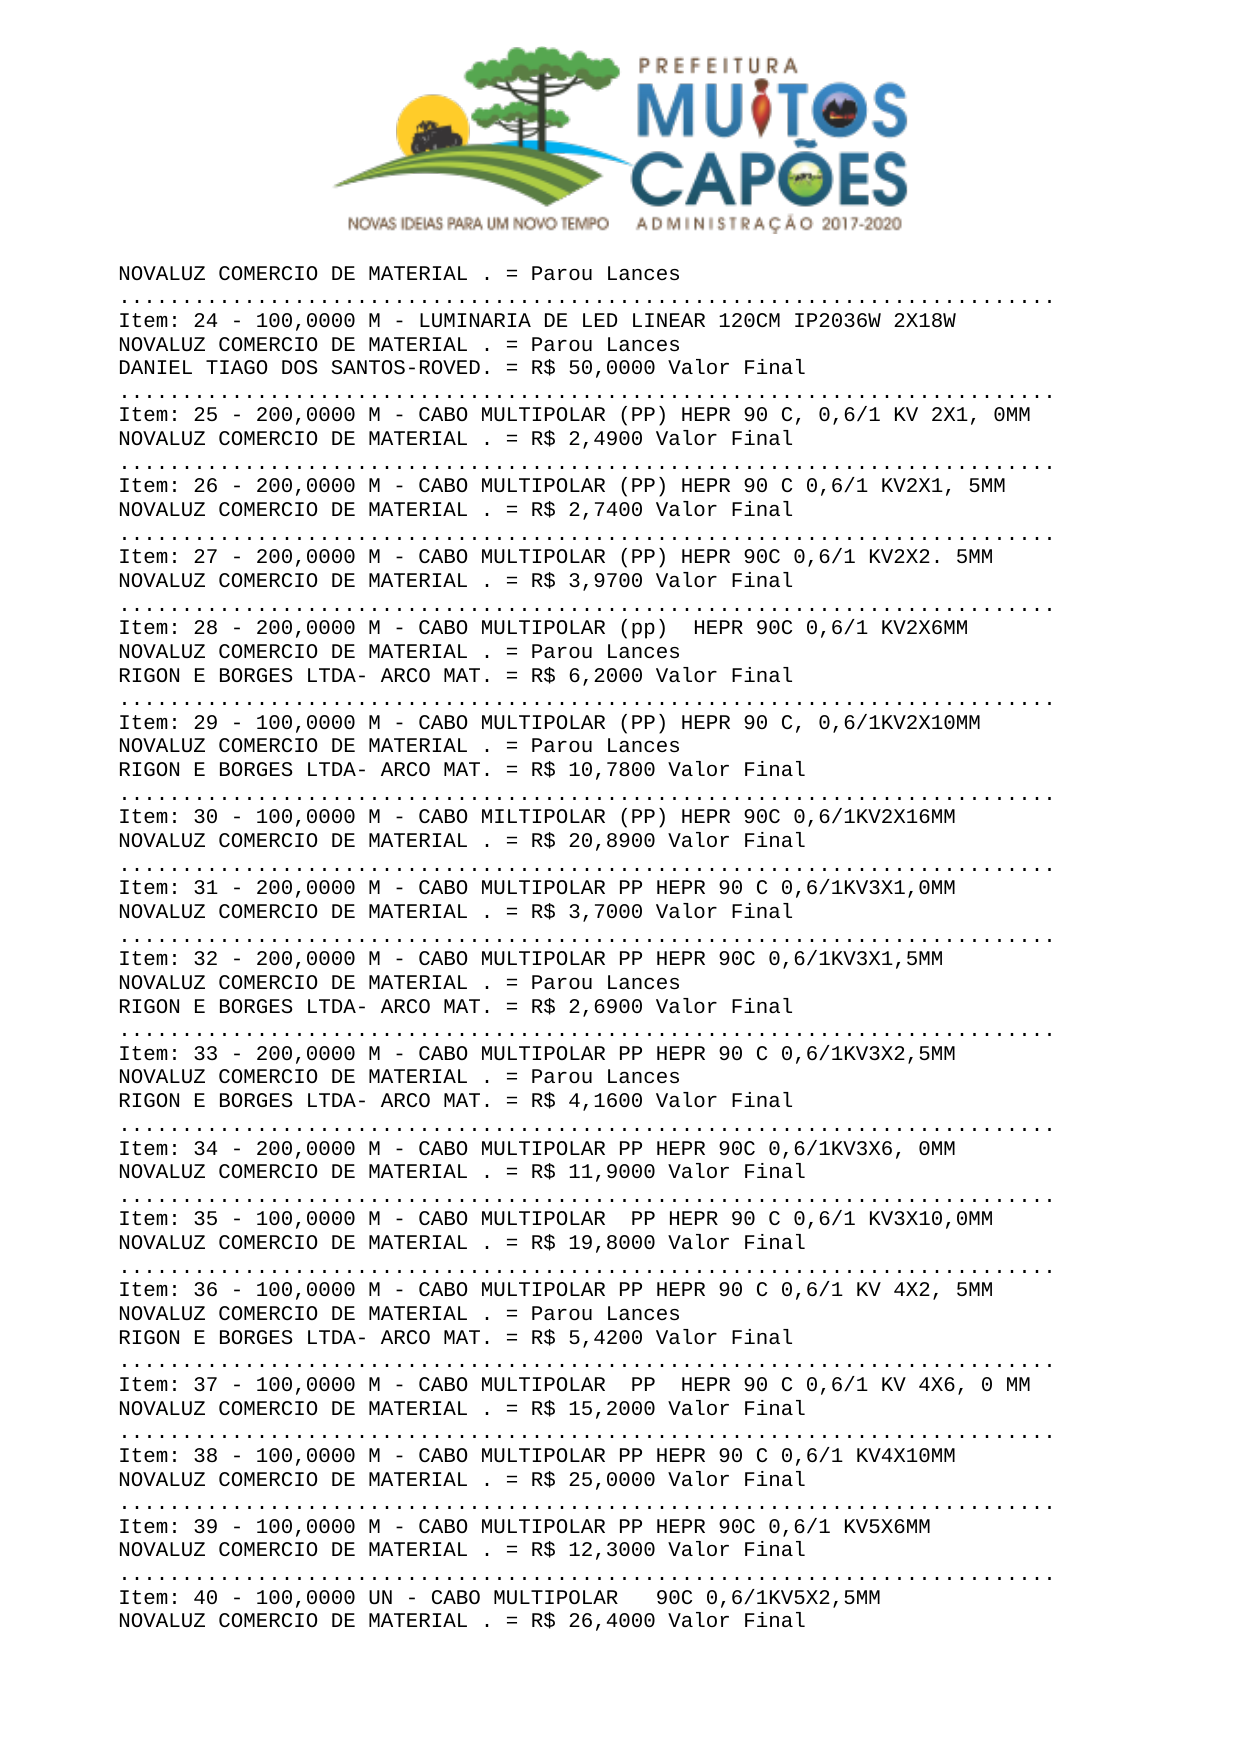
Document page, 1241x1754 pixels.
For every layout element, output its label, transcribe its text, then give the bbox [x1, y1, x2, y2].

text NOVALUZ COMERCIO DE MATERIAL . = Parou Lances ........................................................................... Item: 24 - 100,0000 M - LUMINARIA DE LED LINEAR 120CM IP2036W 2X18W NOVALUZ COMERCIO DE MATERIAL . = Parou Lances DANIEL TIAGO DOS SANTOS-ROVED. = R$ 50,0000 Valor Final ........................................................................... Item: 25 - 200,0000 M - CABO MULTIPOLAR (PP) HEPR 90 C, 0,6/1 KV 2X1, 0MM NOVALUZ COMERCIO DE MATERIAL . = R$ 2,4900 Valor Final ........................................................................... Item: 26 - 200,0000 M - CABO MULTIPOLAR (PP) HEPR 90 C 0,6/1 KV2X1, 5MM NOVALUZ COMERCIO DE MATERIAL . = R$ 2,7400 Valor Final ........................................................................... Item: 27 - 200,0000 M - CABO MULTIPOLAR (PP) HEPR 90C 0,6/1 KV2X2. 5MM NOVALUZ COMERCIO DE MATERIAL . = R$ 3,9700 Valor Final ........................................................................... Item: 28 - 200,0000 M - CABO MULTIPOLAR (pp) HEPR 90C 0,6/1 KV2X6MM NOVALUZ COMERCIO DE MATERIAL . = Parou Lances RIGON E BORGES LTDA- ARCO MAT. = R$ 6,2000 Valor Final ........................................................................... Item: 29 - 100,0000 M - CABO MULTIPOLAR (PP) HEPR 90 C, 0,6/1KV2X10MM NOVALUZ COMERCIO DE MATERIAL . = Parou Lances RIGON E BORGES LTDA- ARCO MAT. = R$ 10,7800 Valor Final ........................................................................... Item: 30 - 100,0000 M - CABO MILTIPOLAR (PP) HEPR 90C 0,6/1KV2X16MM NOVALUZ COMERCIO DE MATERIAL . = R$ 20,8900 Valor Final ........................................................................... Item: 31 - 200,0000 M - CABO MULTIPOLAR PP HEPR 90 C 0,6/1KV3X1,0MM NOVALUZ COMERCIO DE MATERIAL . = R$ 3,7000 Valor Final ........................................................................... Item: 32 - 200,0000 M - CABO MULTIPOLAR PP HEPR 90C 0,6/1KV3X1,5MM NOVALUZ COMERCIO DE MATERIAL . = Parou Lances RIGON E BORGES LTDA- ARCO MAT. = R$ 2,6900 Valor Final ........................................................................... Item: 33 - 200,0000 M - CABO MULTIPOLAR PP HEPR 90 C 0,6/1KV3X2,5MM NOVALUZ COMERCIO DE MATERIAL . = Parou Lances RIGON E BORGES LTDA- ARCO MAT. = R$ 4,1600 Valor Final ........................................................................... Item: 34 - 200,0000 M - CABO MULTIPOLAR PP HEPR 90C 0,6/1KV3X6, 0MM NOVALUZ COMERCIO DE MATERIAL . = R$ 11,9000 Valor Final ........................................................................... Item: 35 - 100,0000 M - CABO MULTIPOLAR PP HEPR 90 C 0,6/1 KV3X10,0MM NOVALUZ COMERCIO DE MATERIAL . = R$ 19,8000 Valor Final ........................................................................... Item: 36 - 100,0000 M - CABO MULTIPOLAR PP HEPR 90 C 0,6/1 KV 4X2, 5MM NOVALUZ COMERCIO DE MATERIAL . = Parou Lances RIGON E BORGES LTDA- ARCO MAT. = R$ 5,4200 Valor Final ........................................................................... Item: 37 - 100,0000 M - CABO MULTIPOLAR PP HEPR 90 C 0,6/1 KV 4X6, 0 MM NOVALUZ COMERCIO DE MATERIAL . = R$ 15,2000 Valor Final ........................................................................... Item: 38 - 100,0000 M - CABO MULTIPOLAR PP HEPR 90 C 0,6/1 KV4X10MM NOVALUZ COMERCIO DE MATERIAL . = R$ 25,0000 Valor Final ........................................................................... Item: 39 - 100,0000 M - CABO MULTIPOLAR PP HEPR 90C 0,6/1 KV5X6MM NOVALUZ COMERCIO DE MATERIAL . = R$ 12,3000 Valor Final ........................................................................... Item: 40 - 100,0000 UN - CABO MULTIPOLAR 90C 0,6/1KV5X2,5MM NOVALUZ COMERCIO DE MATERIAL . = R$ 26,4000 Valor Final [118, 263, 1122, 1634]
picture [331, 46, 909, 234]
